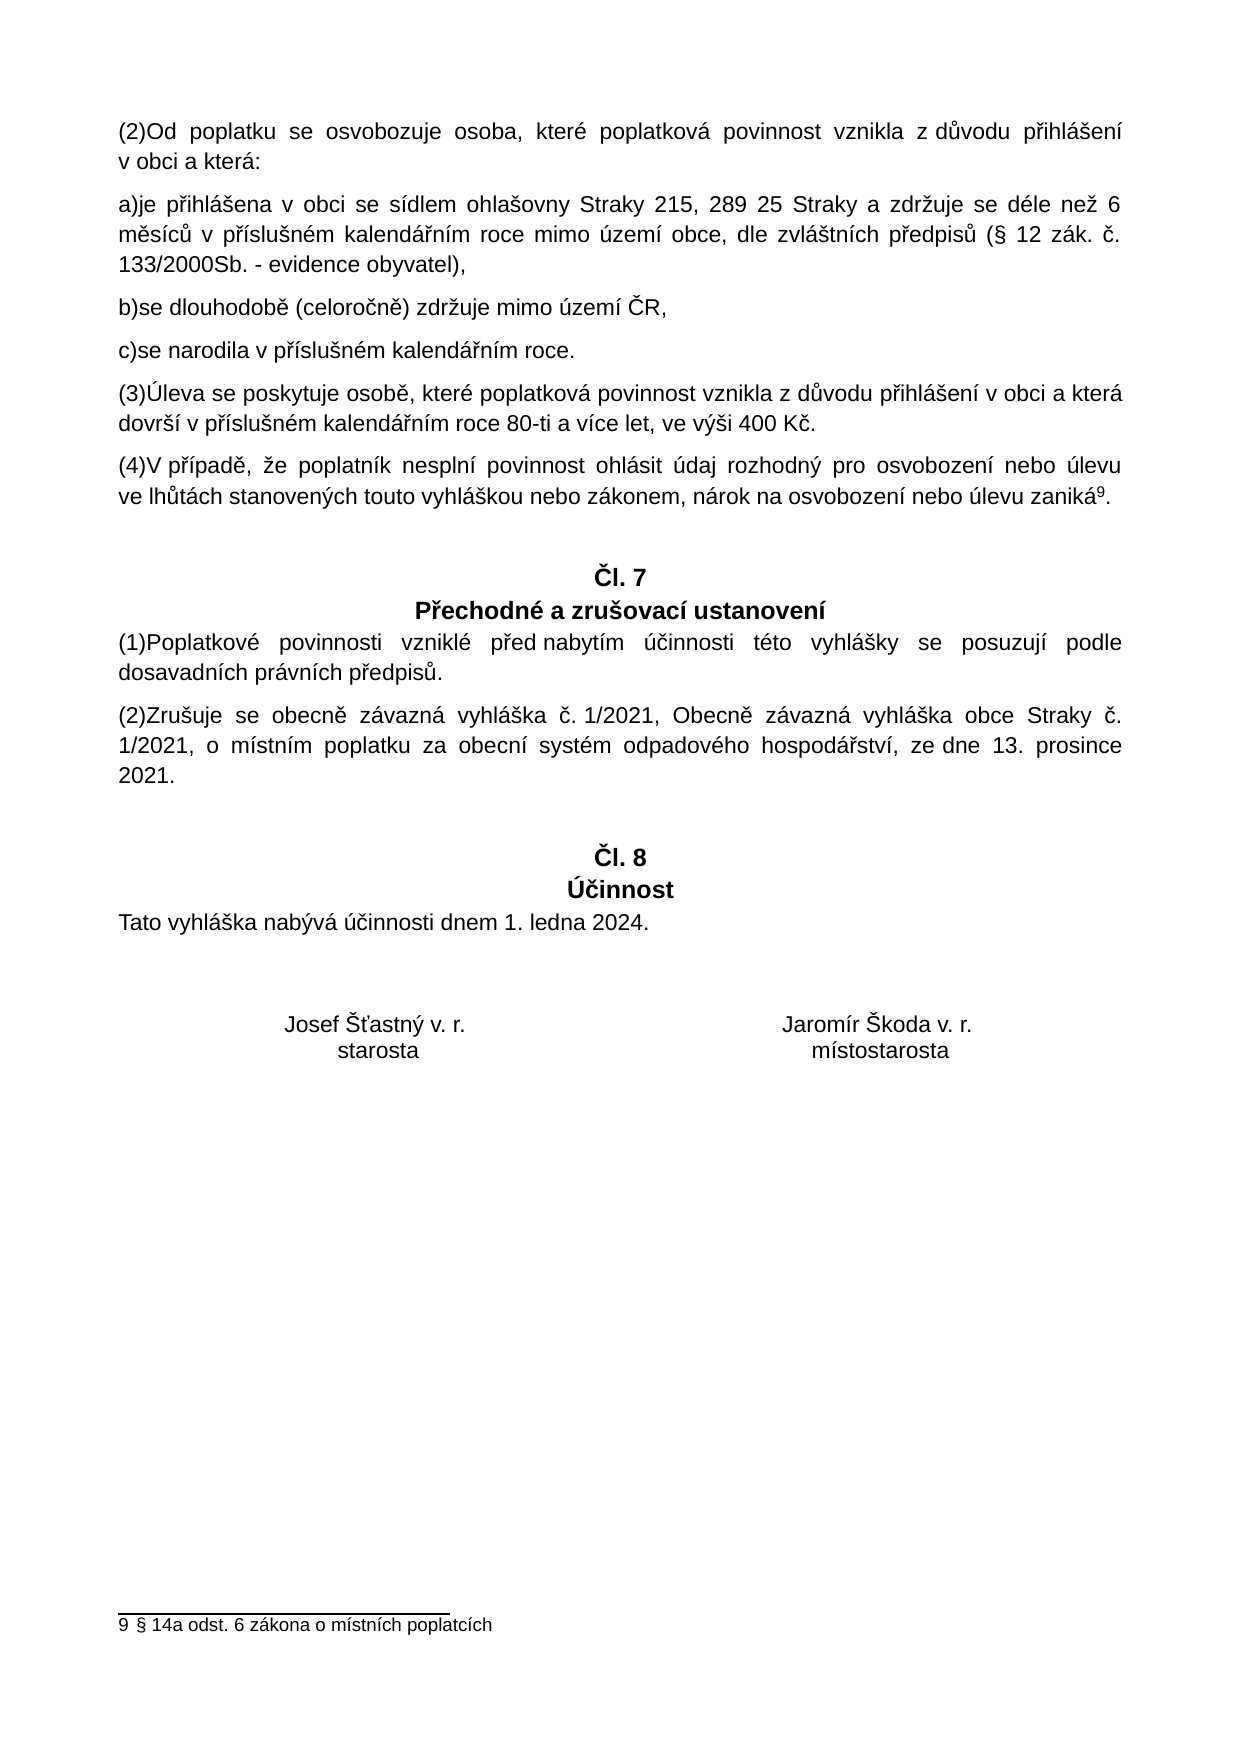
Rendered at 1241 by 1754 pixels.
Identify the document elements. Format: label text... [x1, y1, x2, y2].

table_header Josef Šťastný v. r. starosta [124, 951, 626, 1069]
list Úleva se poskytuje osobě, které poplatková povinnost vznikla z důvodu přihlášení v obci a která dovrší v příslušném kalendářním roce 80-ti a více let, ve výši 400 Kč. [118, 379, 1122, 436]
list je přihlášena v obci se sídlem ohlašovny Straky 215, 289 25 Straky a zdržuje se déle než 6 měsíců v příslušném kalendářním roce mimo území obce, dle zvláštních předpisů (§ 12 zák. č. 133/2000Sb. - evidence obyvatel), [118, 191, 1122, 278]
list § 14a odst. 6 zákona o místních poplatcích [118, 1614, 1122, 1635]
list se dlouhodobě (celoročně) zdržuje mimo území ČR, [118, 294, 1122, 321]
list Zrušuje se obecně závazná vyhláška č. 1/2021, Obecně závazná vyhláška obce Straky č. 1/2021, o místním poplatku za obecní systém odpadového hospodářství, ze dne 13. prosince 2021. [118, 702, 1122, 789]
text Tato vyhláška nabývá účinnosti dnem 1. ledna 2024. [118, 908, 1122, 935]
list Poplatkové povinnosti vzniklé před nabytím účinnosti této vyhlášky se posuzují podle dosavadních právních předpisů. [118, 629, 1122, 686]
list V případě, že poplatník nesplní povinnost ohlásit údaj rozhodný pro osvobození nebo úlevu ve lhůtách stanovených touto vyhláškou nebo zákonem, nárok na osvobození nebo úlevu zaniká. [118, 452, 1122, 509]
table_header Jaromír Škoda v. r. místostarosta [626, 951, 1128, 1069]
table_cell [626, 1069, 1128, 1187]
table_cell [124, 1069, 626, 1187]
list Od poplatku se osvobozuje osoba, které poplatková povinnost vznikla z důvodu přihlášení v obci a která: [118, 118, 1122, 175]
subtitle Čl. 8 Účinnost [118, 842, 1122, 904]
list se narodila v příslušném kalendářním roce. [118, 337, 1122, 363]
subtitle Čl. 7 Přechodné a zrušovací ustanovení [118, 563, 1122, 625]
